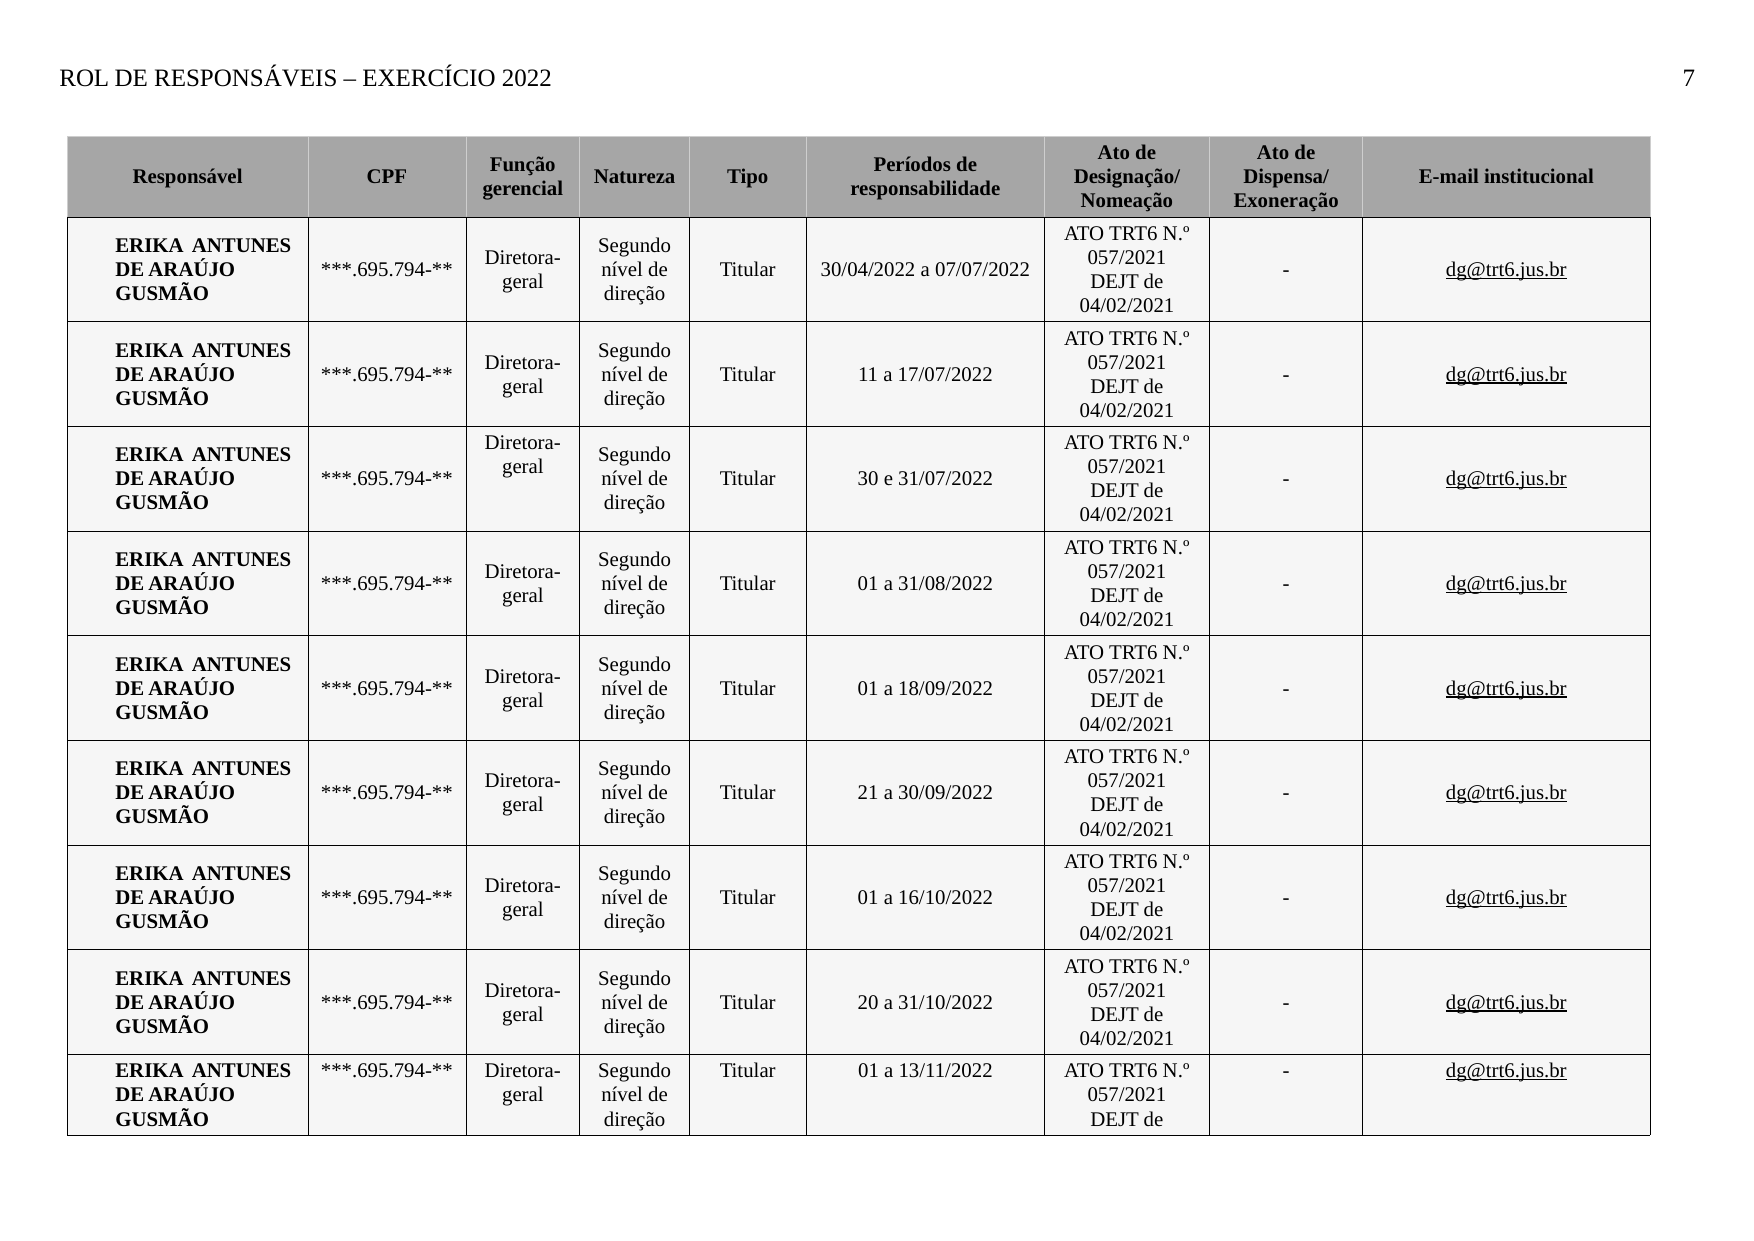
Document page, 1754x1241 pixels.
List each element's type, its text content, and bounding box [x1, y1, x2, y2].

table_cell ***.695.794-** [309, 950, 466, 1054]
table_cell 01 a 31/08/2022 [807, 532, 1044, 635]
table_cell Segundo nível de direção [580, 532, 689, 635]
table_header CPF [309, 137, 466, 217]
table_cell ERIKA ANTUNES DE ARAÚJO GUSMÃO [68, 846, 308, 949]
table_cell dg@trt6.jus.br [1363, 218, 1650, 321]
table_cell Titular [690, 1055, 806, 1135]
table_cell Titular [690, 322, 806, 426]
table_cell Titular [690, 218, 806, 321]
table_cell ATO TRT6 N.º 057/2021 DEJT de 04/02/2021 [1045, 741, 1209, 845]
table_header E-mail institucional [1363, 137, 1650, 217]
table_cell ERIKA ANTUNES DE ARAÚJO GUSMÃO [68, 950, 308, 1054]
table_cell ATO TRT6 N.º 057/2021 DEJT de 04/02/2021 [1045, 950, 1209, 1054]
table_cell ATO TRT6 N.º 057/2021 DEJT de 04/02/2021 [1045, 322, 1209, 426]
table_cell Diretora-geral [467, 1055, 579, 1135]
table_cell dg@trt6.jus.br [1363, 427, 1650, 531]
table_cell 30 e 31/07/2022 [807, 427, 1044, 531]
table_header Períodos de responsabilidade [807, 137, 1044, 217]
table_cell 01 a 18/09/2022 [807, 636, 1044, 740]
table_cell Diretora-geral [467, 636, 579, 740]
table_cell ATO TRT6 N.º 057/2021 DEJT de 04/02/2021 [1045, 846, 1209, 949]
table_cell 01 a 13/11/2022 [807, 1055, 1044, 1135]
table_cell ATO TRT6 N.º 057/2021 DEJT de 04/02/2021 [1045, 218, 1209, 321]
table_cell Diretora-geral [467, 846, 579, 949]
table_header Função gerencial [467, 137, 579, 217]
table_cell Segundo nível de direção [580, 218, 689, 321]
table_cell 21 a 30/09/2022 [807, 741, 1044, 845]
table_cell 11 a 17/07/2022 [807, 322, 1044, 426]
table_cell dg@trt6.jus.br [1363, 1055, 1650, 1135]
table_cell ***.695.794-** [309, 846, 466, 949]
table_cell - [1210, 636, 1362, 740]
table_cell ERIKA ANTUNES DE ARAÚJO GUSMÃO [68, 1055, 308, 1135]
table_header Ato de Dispensa/ Exoneração [1210, 137, 1362, 217]
table_cell ERIKA ANTUNES DE ARAÚJO GUSMÃO [68, 427, 308, 531]
table_cell Segundo nível de direção [580, 322, 689, 426]
table_cell ***.695.794-** [309, 741, 466, 845]
table_cell - [1210, 950, 1362, 1054]
table_cell dg@trt6.jus.br [1363, 322, 1650, 426]
table_cell ERIKA ANTUNES DE ARAÚJO GUSMÃO [68, 322, 308, 426]
table_cell ATO TRT6 N.º 057/2021 DEJT de 04/02/2021 [1045, 636, 1209, 740]
table_cell Diretora-geral [467, 322, 579, 426]
table_cell dg@trt6.jus.br [1363, 846, 1650, 949]
table_cell Titular [690, 846, 806, 949]
table_cell Segundo nível de direção [580, 1055, 689, 1135]
table_cell - [1210, 322, 1362, 426]
table_cell Titular [690, 532, 806, 635]
table_cell ERIKA ANTUNES DE ARAÚJO GUSMÃO [68, 218, 308, 321]
table_cell ***.695.794-** [309, 427, 466, 531]
table_cell - [1210, 532, 1362, 635]
table_cell 01 a 16/10/2022 [807, 846, 1044, 949]
table_cell Segundo nível de direção [580, 636, 689, 740]
table_cell Segundo nível de direção [580, 427, 689, 531]
table_cell 30/04/2022 a 07/07/2022 [807, 218, 1044, 321]
table_cell Segundo nível de direção [580, 950, 689, 1054]
table_cell Diretora-geral [467, 427, 579, 531]
table_cell ***.695.794-** [309, 532, 466, 635]
table_cell ***.695.794-** [309, 322, 466, 426]
table_cell - [1210, 427, 1362, 531]
table_cell - [1210, 218, 1362, 321]
table_cell ERIKA ANTUNES DE ARAÚJO GUSMÃO [68, 636, 308, 740]
table_cell ERIKA ANTUNES DE ARAÚJO GUSMÃO [68, 532, 308, 635]
table_cell - [1210, 741, 1362, 845]
table_header Responsável [68, 137, 308, 217]
table_cell Diretora-geral [467, 741, 579, 845]
table_cell Diretora-geral [467, 532, 579, 635]
table_cell Segundo nível de direção [580, 846, 689, 949]
table_cell dg@trt6.jus.br [1363, 532, 1650, 635]
table_cell Diretora-geral [467, 950, 579, 1054]
table_cell dg@trt6.jus.br [1363, 950, 1650, 1054]
table_cell ***.695.794-** [309, 636, 466, 740]
table_cell Titular [690, 741, 806, 845]
table_cell dg@trt6.jus.br [1363, 741, 1650, 845]
table_cell ATO TRT6 N.º 057/2021 DEJT de 04/02/2021 [1045, 532, 1209, 635]
table_cell ATO TRT6 N.º 057/2021 DEJT de [1045, 1055, 1209, 1135]
table_cell ATO TRT6 N.º 057/2021 DEJT de 04/02/2021 [1045, 427, 1209, 531]
table_cell 20 a 31/10/2022 [807, 950, 1044, 1054]
table_cell Titular [690, 427, 806, 531]
table_header Natureza [580, 137, 689, 217]
table_cell - [1210, 846, 1362, 949]
table_cell Titular [690, 636, 806, 740]
table_cell - [1210, 1055, 1362, 1135]
table_cell Titular [690, 950, 806, 1054]
table_cell ERIKA ANTUNES DE ARAÚJO GUSMÃO [68, 741, 308, 845]
table_cell ***.695.794-** [309, 218, 466, 321]
table_cell ***.695.794-** [309, 1055, 466, 1135]
table_cell Segundo nível de direção [580, 741, 689, 845]
table_header Tipo [690, 137, 806, 217]
table_cell Diretora-geral [467, 218, 579, 321]
table_header Ato de Designação/ Nomeação [1045, 137, 1209, 217]
table_cell dg@trt6.jus.br [1363, 636, 1650, 740]
